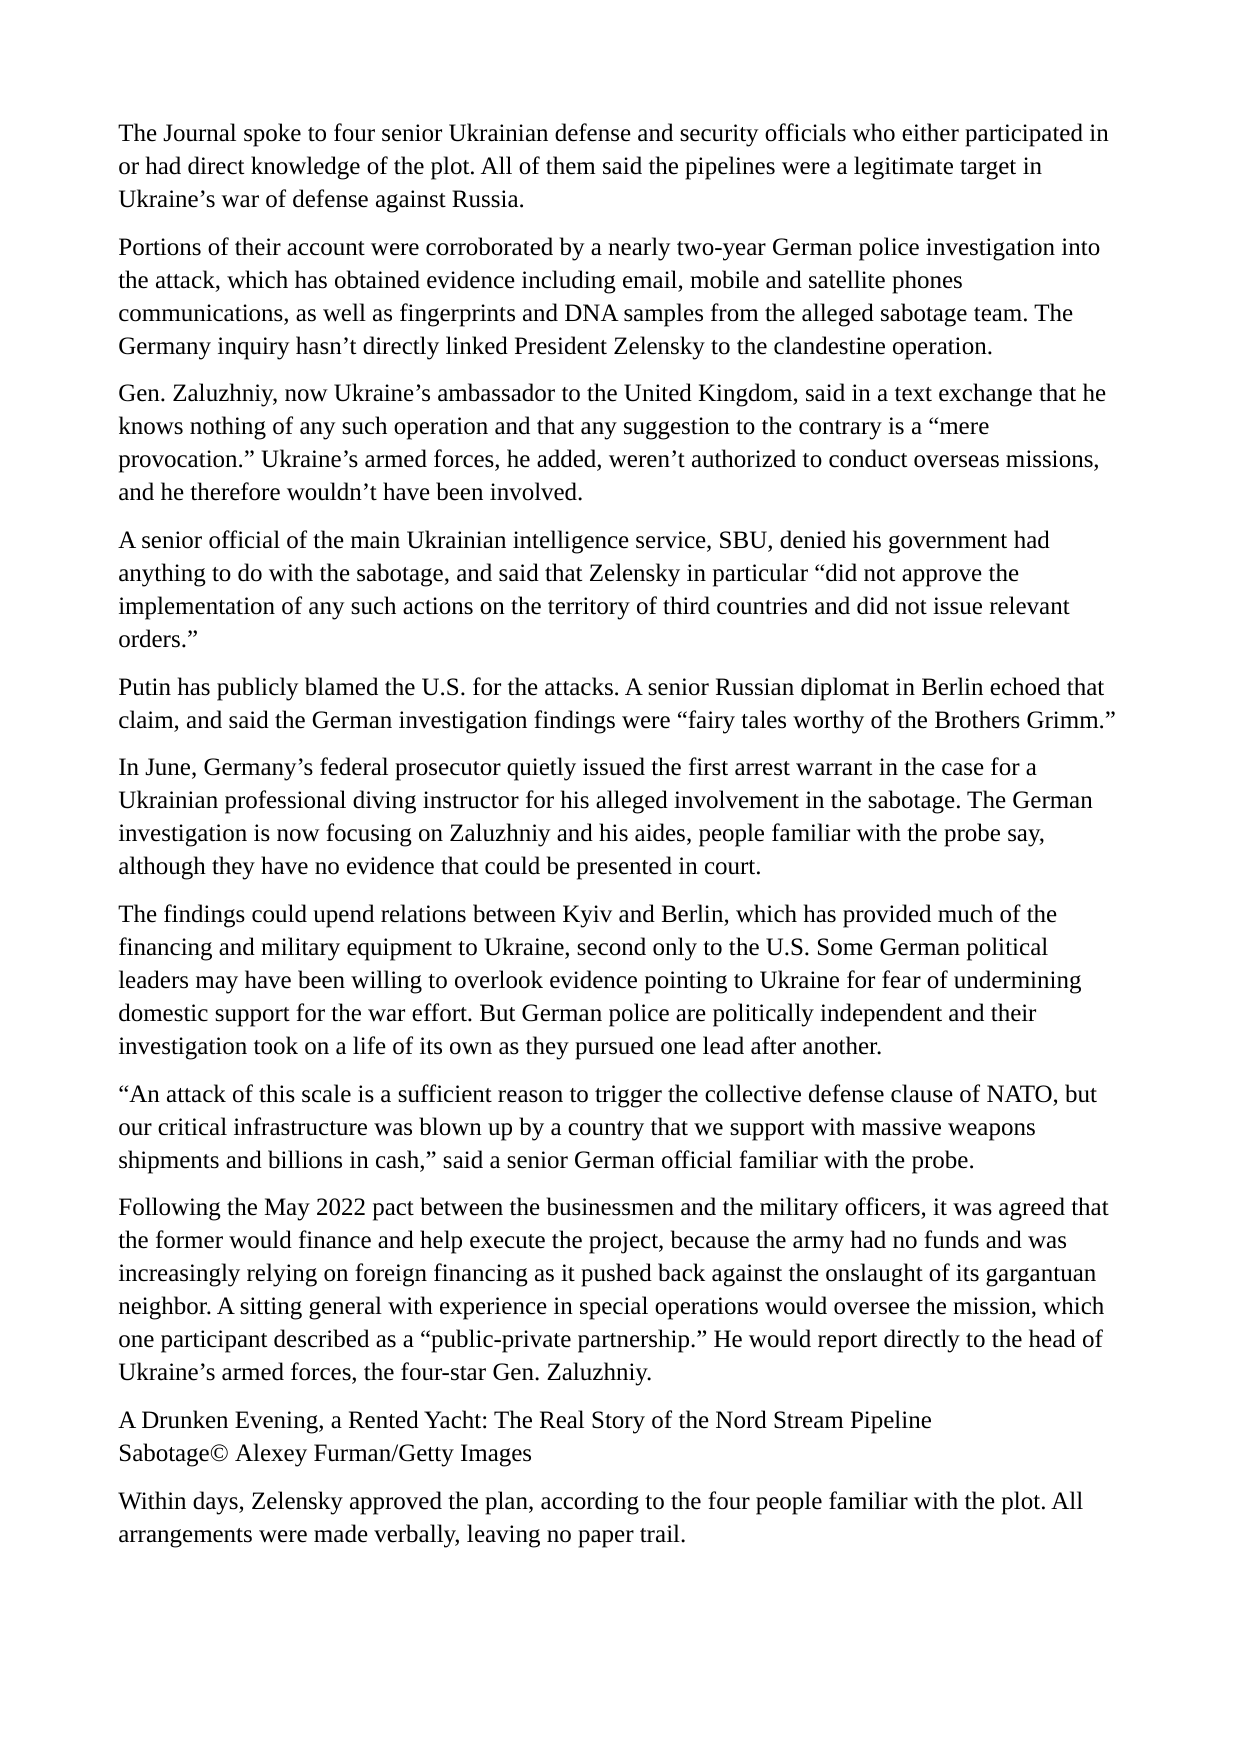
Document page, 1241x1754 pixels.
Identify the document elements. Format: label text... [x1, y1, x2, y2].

text In June, Germany’s federal prosecutor quietly issued the first arrest warrant in the case for a Ukrainian professional diving instructor for his alleged involvement in the sabotage. The German investigation is now focusing on Zaluzhniy and his aides, people familiar with the probe say, although they have no evidence that could be presented in court. [118, 752, 1122, 880]
text Following the May 2022 pact between the businessmen and the military officers, it was agreed that the former would finance and help execute the project, because the army had no funds and was increasingly relying on foreign financing as it pushed back against the onslaught of its gargantuan neighbor. A sitting general with experience in special operations would oversee the mission, which one participant described as a “public-private partnership.” He would report directly to the head of Ukraine’s armed forces, the four-star Gen. Zaluzhniy. [118, 1192, 1122, 1386]
text A senior official of the main Ukrainian intelligence service, SBU, denied his government had anything to do with the sabotage, and said that Zelensky in particular “did not approve the implementation of any such actions on the territory of third countries and did not issue relevant orders.” [118, 525, 1122, 653]
text Gen. Zaluzhniy, now Ukraine’s ambassador to the United Kingdom, said in a text exchange that he knows nothing of any such operation and that any suggestion to the contrary is a “mere provocation.” Ukraine’s armed forces, he added, weren’t authorized to conduct overseas missions, and he therefore wouldn’t have been involved. [118, 378, 1122, 506]
text Within days, Zelensky approved the plan, according to the four people familiar with the plot. All arrangements were made verbally, leaving no paper trail. [118, 1486, 1122, 1547]
text Putin has publicly blamed the U.S. for the attacks. A senior Russian diplomat in Berlin echoed that claim, and said the German investigation findings were “fairy tales worthy of the Brothers Grimm.” [118, 672, 1122, 733]
text The Journal spoke to four senior Ukrainian defense and security officials who either participated in or had direct knowledge of the plot. All of them said the pipelines were a legitimate target in Ukraine’s war of defense against Russia. [118, 118, 1122, 213]
text A Drunken Evening, a Rented Yacht: The Real Story of the Nord Stream Pipeline Sabotage© Alexey Furman/Getty Images [118, 1405, 1122, 1467]
text “An attack of this scale is a sufficient reason to trigger the collective defense clause of NATO, but our critical infrastructure was blown up by a country that we support with massive weapons shipments and billions in cash,” said a senior German official familiar with the probe. [118, 1079, 1122, 1173]
text Portions of their account were corroborated by a nearly two-year German police investigation into the attack, which has obtained evidence including email, mobile and satellite phones communications, as well as fingerprints and DNA samples from the alleged sabotage team. The Germany inquiry hasn’t directly linked President Zelensky to the clandestine operation. [118, 232, 1122, 359]
text The findings could upend relations between Kyiv and Berlin, which has provided much of the financing and military equipment to Ukraine, second only to the U.S. Some German political leaders may have been willing to overlook evidence pointing to Ukraine for fear of undermining domestic support for the war effort. But German police are politically independent and their investigation took on a life of its own as they pursued one lead after another. [118, 899, 1122, 1060]
